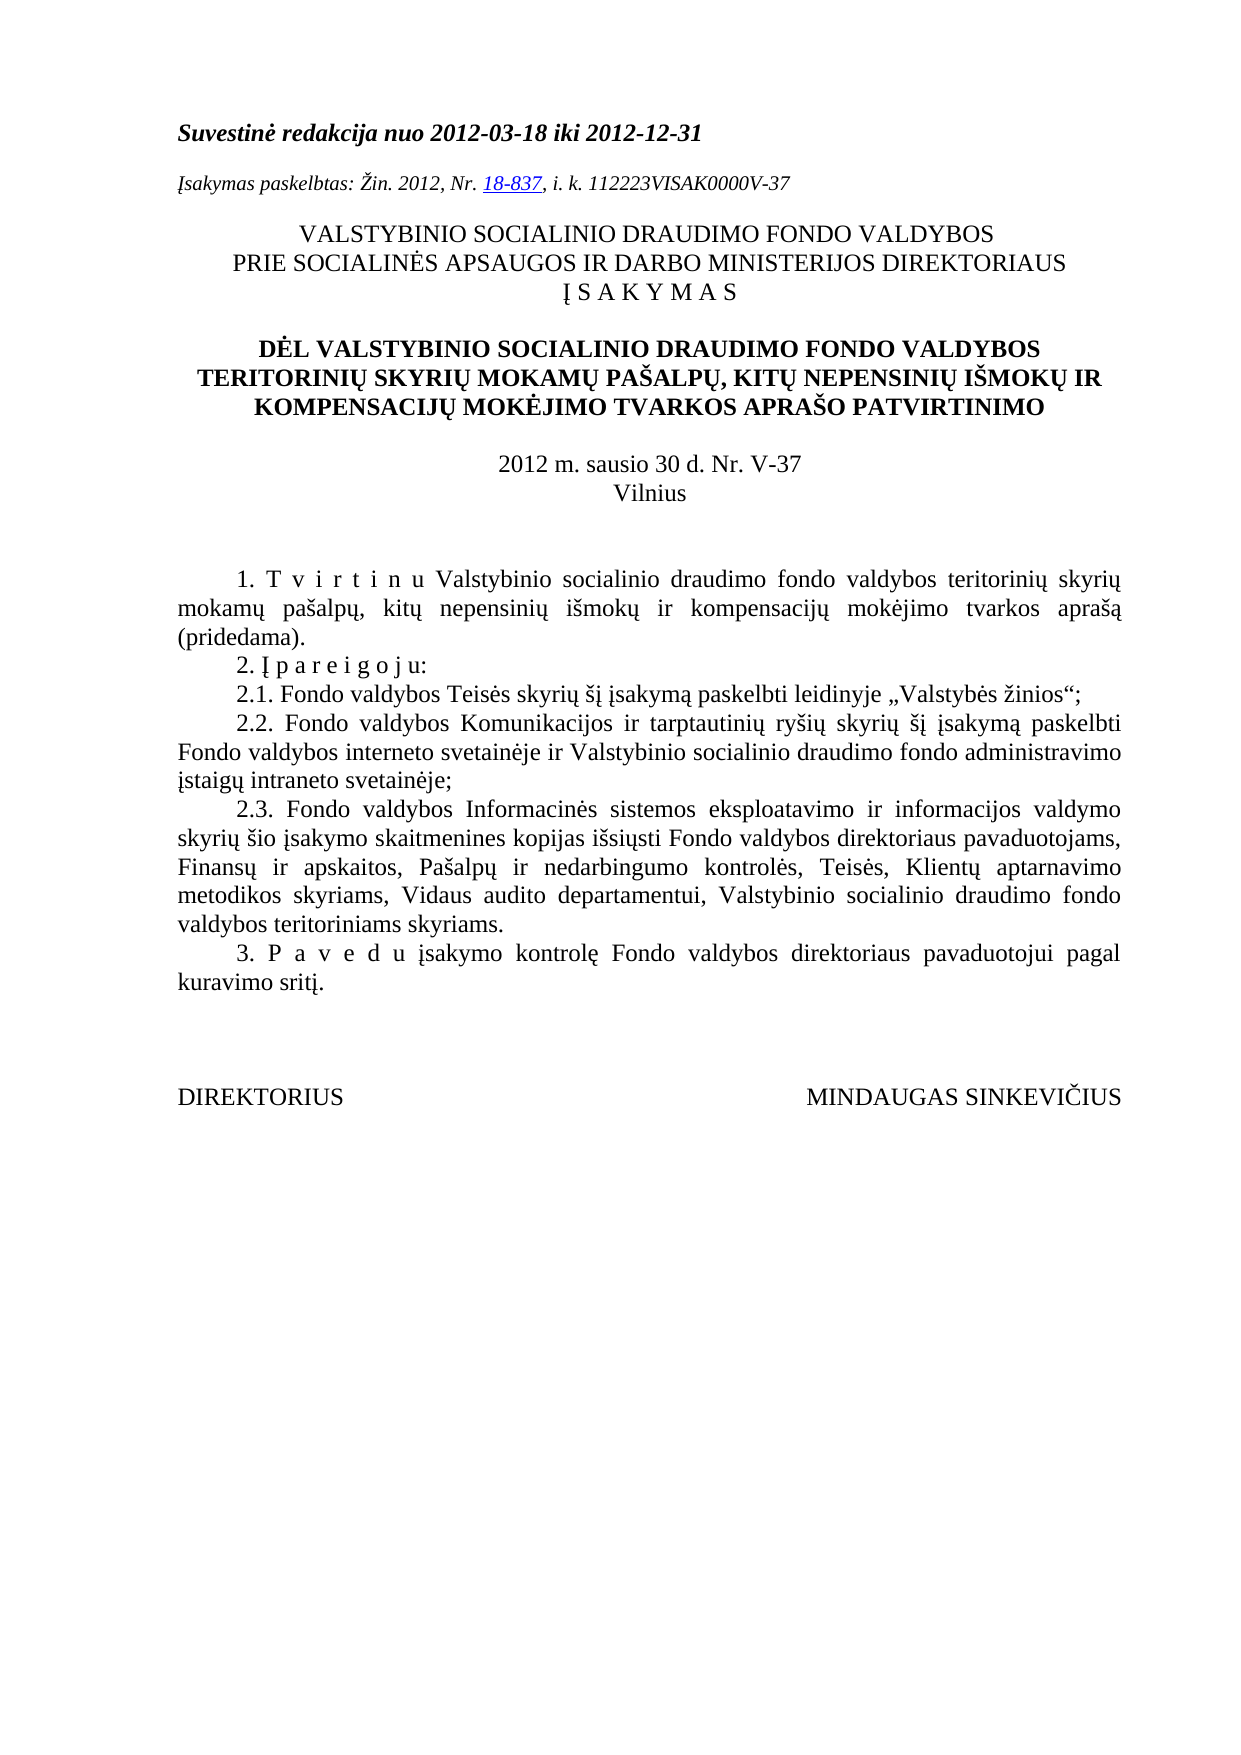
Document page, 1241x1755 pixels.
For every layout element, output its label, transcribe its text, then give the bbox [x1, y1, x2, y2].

text VALSTYBINIO SOCIALINIO DRAUDIMO FONDO VALDYBOS [177, 219, 1122, 248]
text Suvestinė redakcija nuo 2012-03-18 iki 2012-12-31 [177, 118, 1122, 147]
text Vilnius [177, 478, 1122, 507]
text Direktorius Mindaugas Sinkevičius [177, 1082, 1122, 1110]
text 2. Į p a r e i g o j u: [177, 650, 1122, 679]
text Į S A K Y M A S [177, 277, 1122, 305]
text DĖL VALSTYBINIO SOCIALINIO DRAUDIMO FONDO VALDYBOS TERITORINIŲ SKYRIŲ MOKAMŲ PAŠALPŲ, KITŲ NEPENSINIŲ IŠMOKŲ IR KOMPENSACIJŲ MOKĖJIMO TVARKOS APRAŠO PATVIRTINIMO [177, 334, 1122, 420]
text Įsakymas paskelbtas: Žin. 2012, Nr. 18-837, i. k. 112223VISAK0000V-37 [177, 171, 1122, 195]
text 2.3. Fondo valdybos Informacinės sistemos eksploatavimo ir informacijos valdymo skyrių šio įsakymo skaitmenines kopijas išsiųsti Fondo valdybos direktoriaus pavaduotojams, Finansų ir apskaitos, Pašalpų ir nedarbingumo kontrolės, Teisės, Klientų aptarnavimo metodikos skyriams, Vidaus audito departamentui, Valstybinio socialinio draudimo fondo valdybos teritoriniams skyriams. [177, 794, 1122, 938]
text 2012 m. sausio 30 d. Nr. V-37 [177, 449, 1122, 478]
text 2.1. Fondo valdybos Teisės skyrių šį įsakymą paskelbti leidinyje „Valstybės žinios“; [177, 679, 1122, 708]
text 1. T v i r t i n u Valstybinio socialinio draudimo fondo valdybos teritorinių skyrių mokamų pašalpų, kitų nepensinių išmokų ir kompensacijų mokėjimo tvarkos aprašą (pridedama). [177, 564, 1122, 650]
text 2.2. Fondo valdybos Komunikacijos ir tarptautinių ryšių skyrių šį įsakymą paskelbti Fondo valdybos interneto svetainėje ir Valstybinio socialinio draudimo fondo administravimo įstaigų intraneto svetainėje; [177, 708, 1122, 794]
text 3. P a v e d u įsakymo kontrolę Fondo valdybos direktoriaus pavaduotojui pagal kuravimo sritį. [177, 938, 1122, 995]
text PRIE SOCIALINĖS APSAUGOS IR DARBO MINISTERIJOS DIREKTORIAUS [177, 248, 1122, 277]
